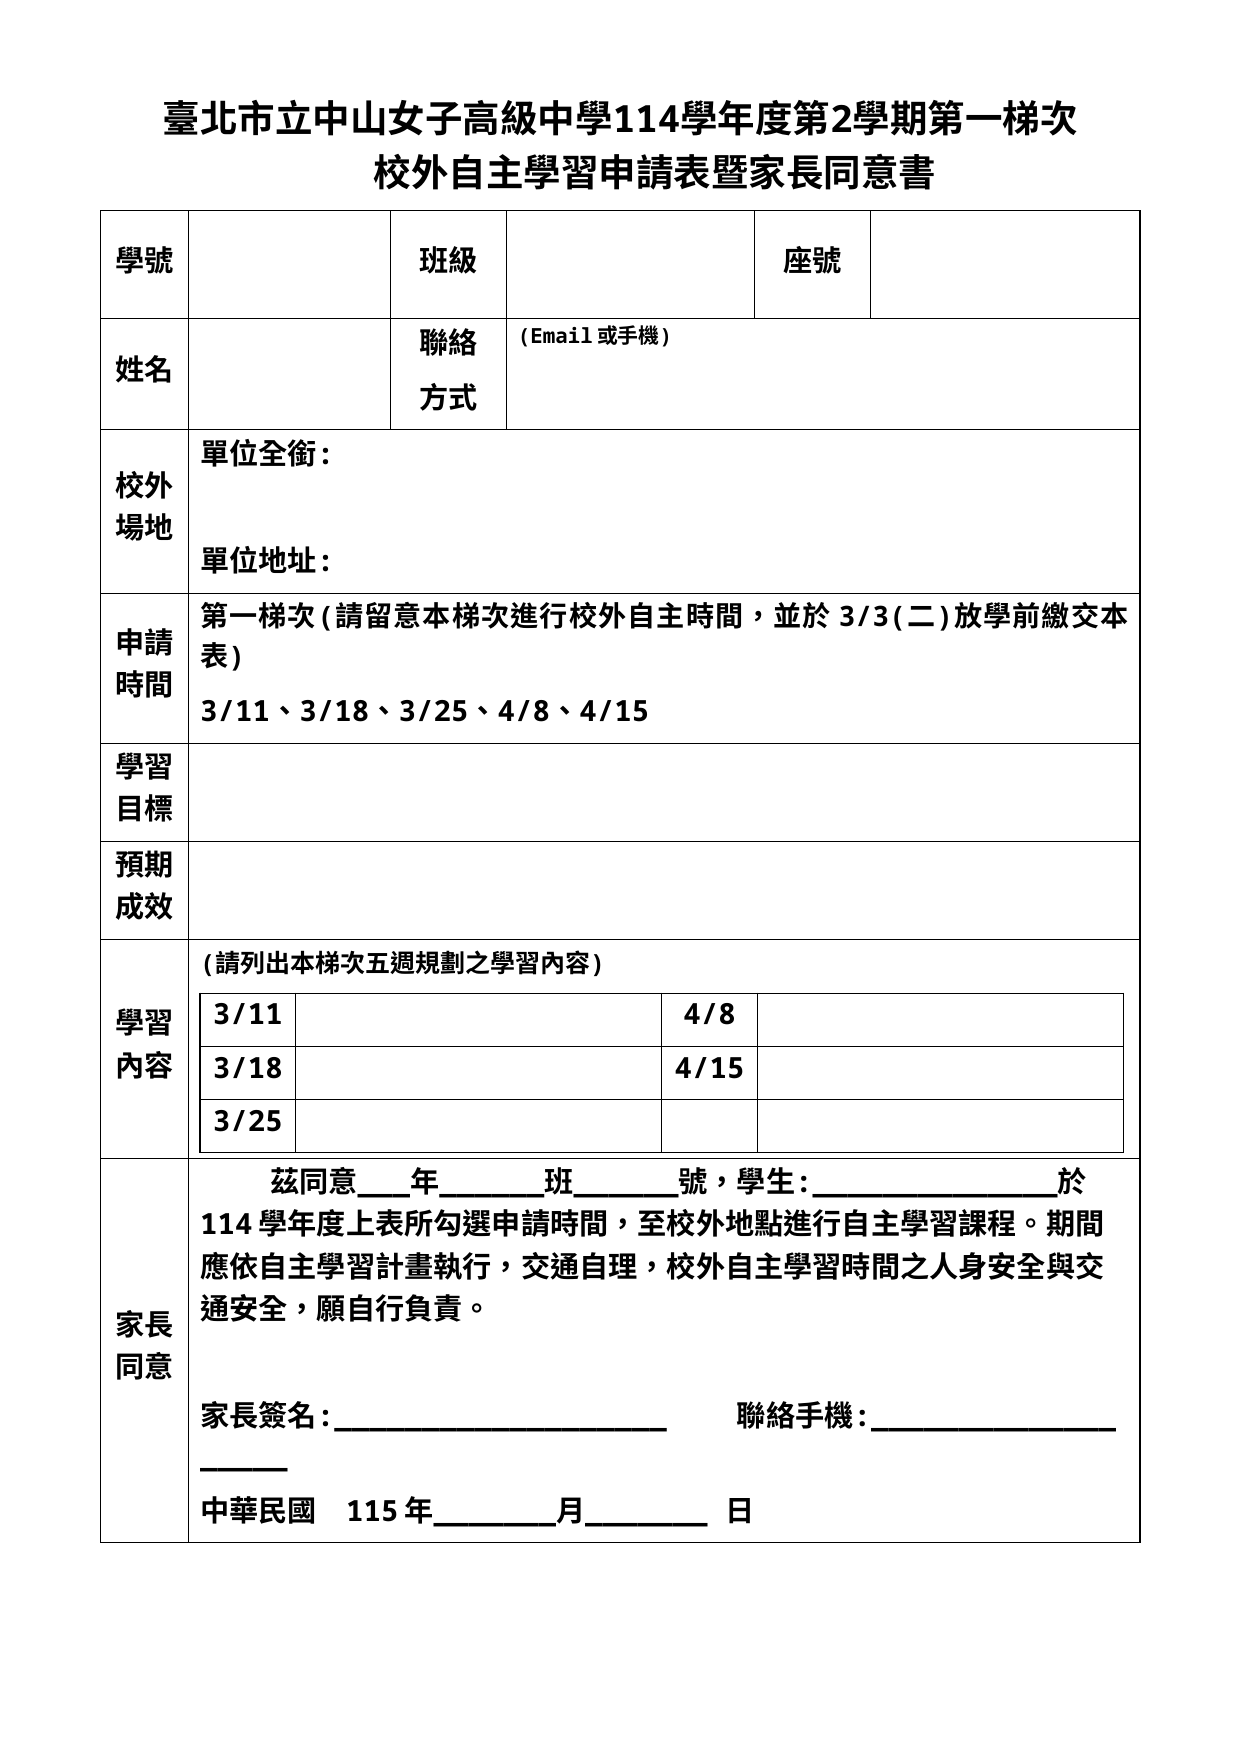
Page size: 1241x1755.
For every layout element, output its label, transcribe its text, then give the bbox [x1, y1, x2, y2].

text 校外自主學習申請表暨家長同意書 [103, 143, 1137, 198]
table_cell 家長同意 [101, 1159, 188, 1542]
table_cell (請列出本梯次五週規劃之學習內容) [189, 940, 1139, 1157]
table_header 座號 [755, 211, 870, 318]
table_cell 聯絡 方式 [391, 319, 506, 429]
table_cell 申請時間 [101, 594, 188, 742]
table_cell [189, 842, 1139, 939]
table_cell [296, 1100, 661, 1152]
table_cell 茲同意___年______班______號，學生:_____­­­­­­­­­­­­­­_________於114學年度上表所勾選申請時間，至校外地點進行自主學習課程。期間應依自主學習計畫執行，交通自理，校外自主學習時間之人身安全與交通安全，願自行負責。 家長簽名:­___________________ 聯絡手機:___________________ 中華民國 115年_______月_______ 日 [189, 1159, 1139, 1542]
table_cell 單位全銜: 單位地址: [189, 430, 1139, 592]
text 臺北市立中山女子高級中學114學年度第2學期第一梯次 [103, 89, 1137, 143]
table_cell [758, 1100, 1123, 1152]
table_header [758, 994, 1123, 1046]
table_cell 第一梯次(請留意本梯次進行校外自主時間，並於3/3(二)放學前繳交本表) 3/11、3/18、3/25、4/8、4/15 [189, 594, 1139, 742]
table_cell 校外場地 [101, 430, 188, 592]
table_header [189, 211, 390, 318]
table_cell [189, 744, 1139, 841]
table_header [507, 211, 754, 318]
table_cell 3/18 [201, 1047, 295, 1099]
table_cell 學習內容 [101, 940, 188, 1157]
table_cell 學習目標 [101, 744, 188, 841]
table_header [871, 211, 1139, 318]
table_header [296, 994, 661, 1046]
table_cell 預期成效 [101, 842, 188, 939]
table_cell 姓名 [101, 319, 188, 429]
table_header 4/8 [662, 994, 757, 1046]
table_cell [296, 1047, 661, 1099]
table_cell 4/15 [662, 1047, 757, 1099]
table_cell [758, 1047, 1123, 1099]
table_cell 3/25 [201, 1100, 295, 1152]
table_cell (Email或手機) [507, 319, 1139, 429]
table_cell [189, 319, 390, 429]
table_header 學號 [101, 211, 188, 318]
table_header 班級 [391, 211, 506, 318]
table_header 3/11 [201, 994, 295, 1046]
table_cell [662, 1100, 757, 1152]
